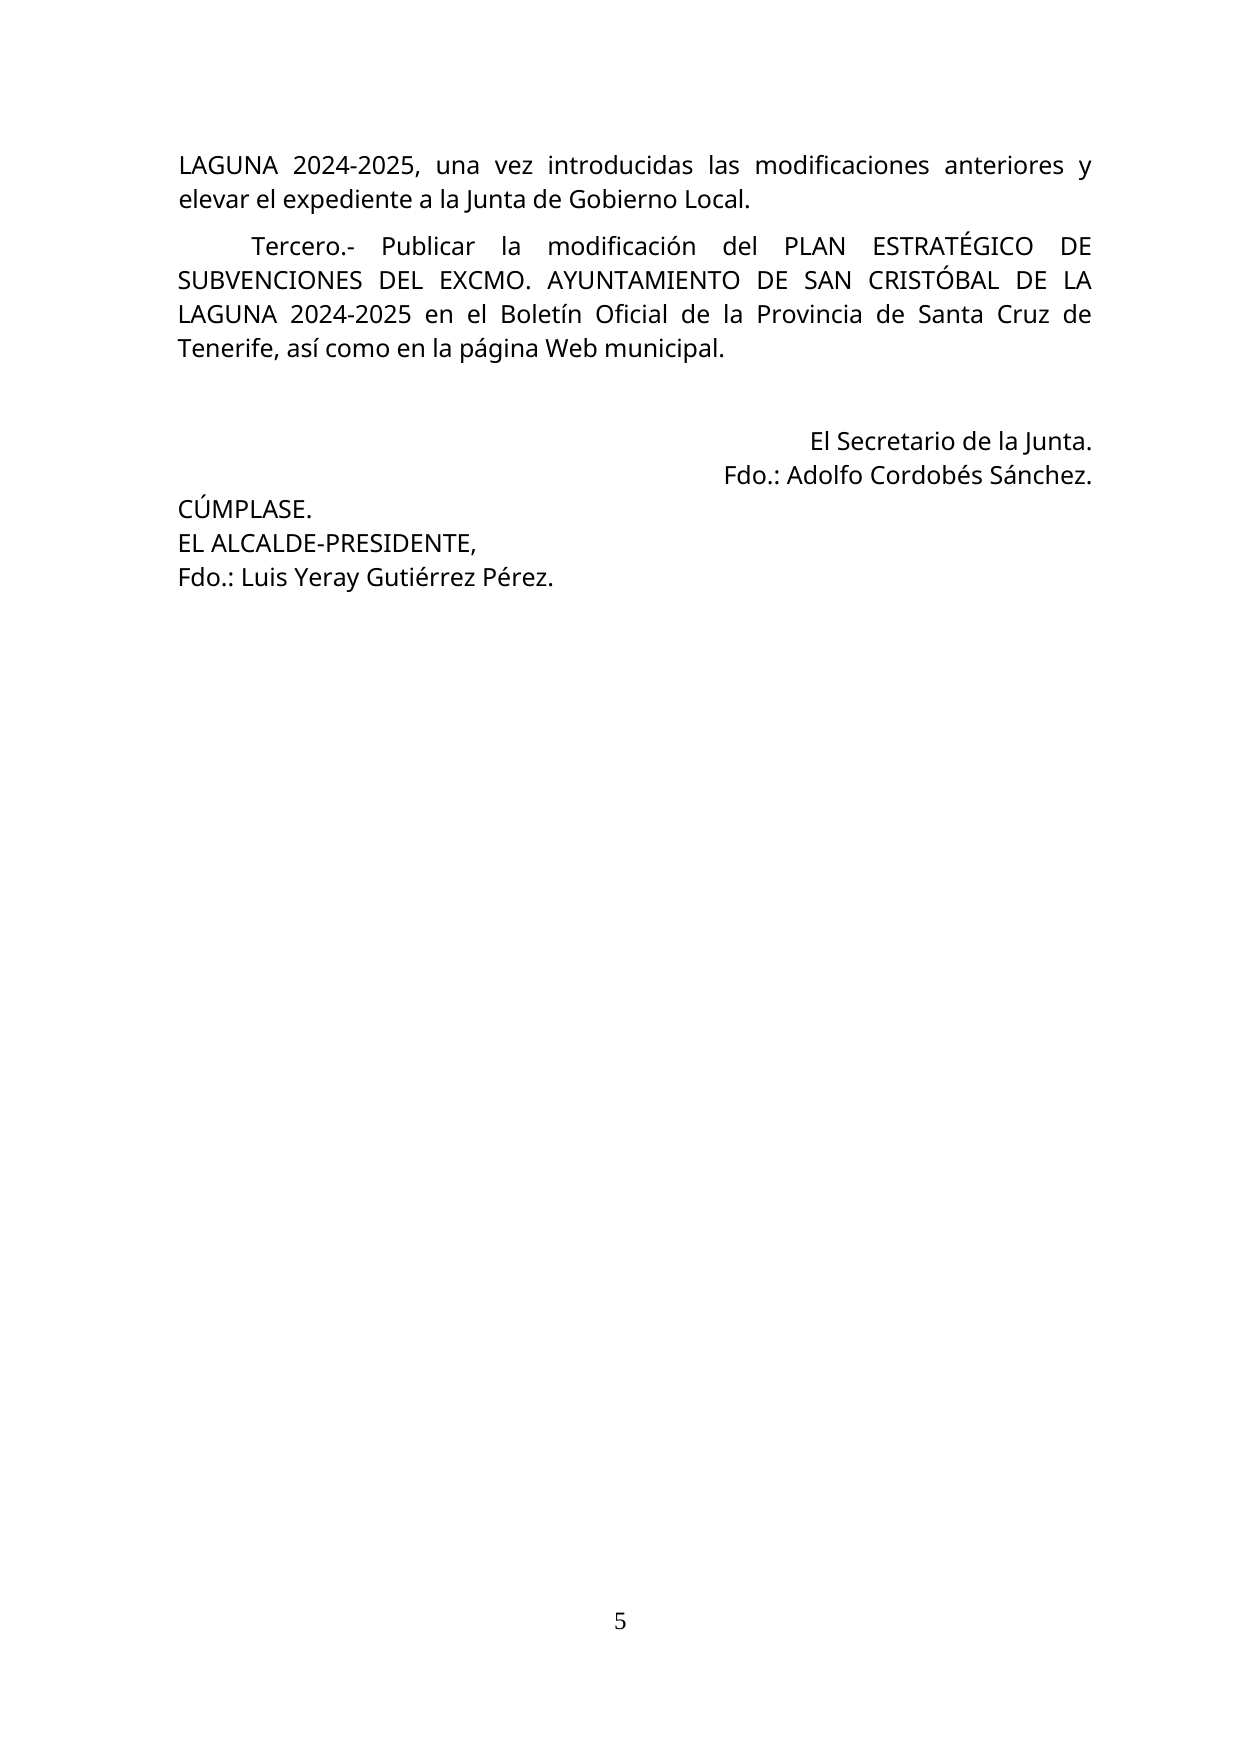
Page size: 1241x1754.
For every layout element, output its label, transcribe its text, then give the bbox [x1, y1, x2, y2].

text Tercero.- Publicar la modificación del PLAN ESTRATÉGICO DE SUBVENCIONES DEL EXCMO. AYUNTAMIENTO DE SAN CRISTÓBAL DE LA LAGUNA 2024-2025 en el Boletín Oficial de la Provincia de Santa Cruz de Tenerife, así como en la página Web municipal. [177, 228, 1093, 364]
text LAGUNA 2024-2025, una vez introducidas las modificaciones anteriores y elevar el expediente a la Junta de Gobierno Local. [178, 148, 1093, 216]
text CÚMPLASE. [177, 492, 1096, 526]
text El Secretario de la Junta. [693, 423, 1093, 458]
text Fdo.: Luis Yeray Gutiérrez Pérez. [177, 560, 1096, 594]
text EL ALCALDE-PRESIDENTE, [177, 526, 1096, 560]
text Fdo.: Adolfo Cordobés Sánchez. [280, 458, 1093, 492]
